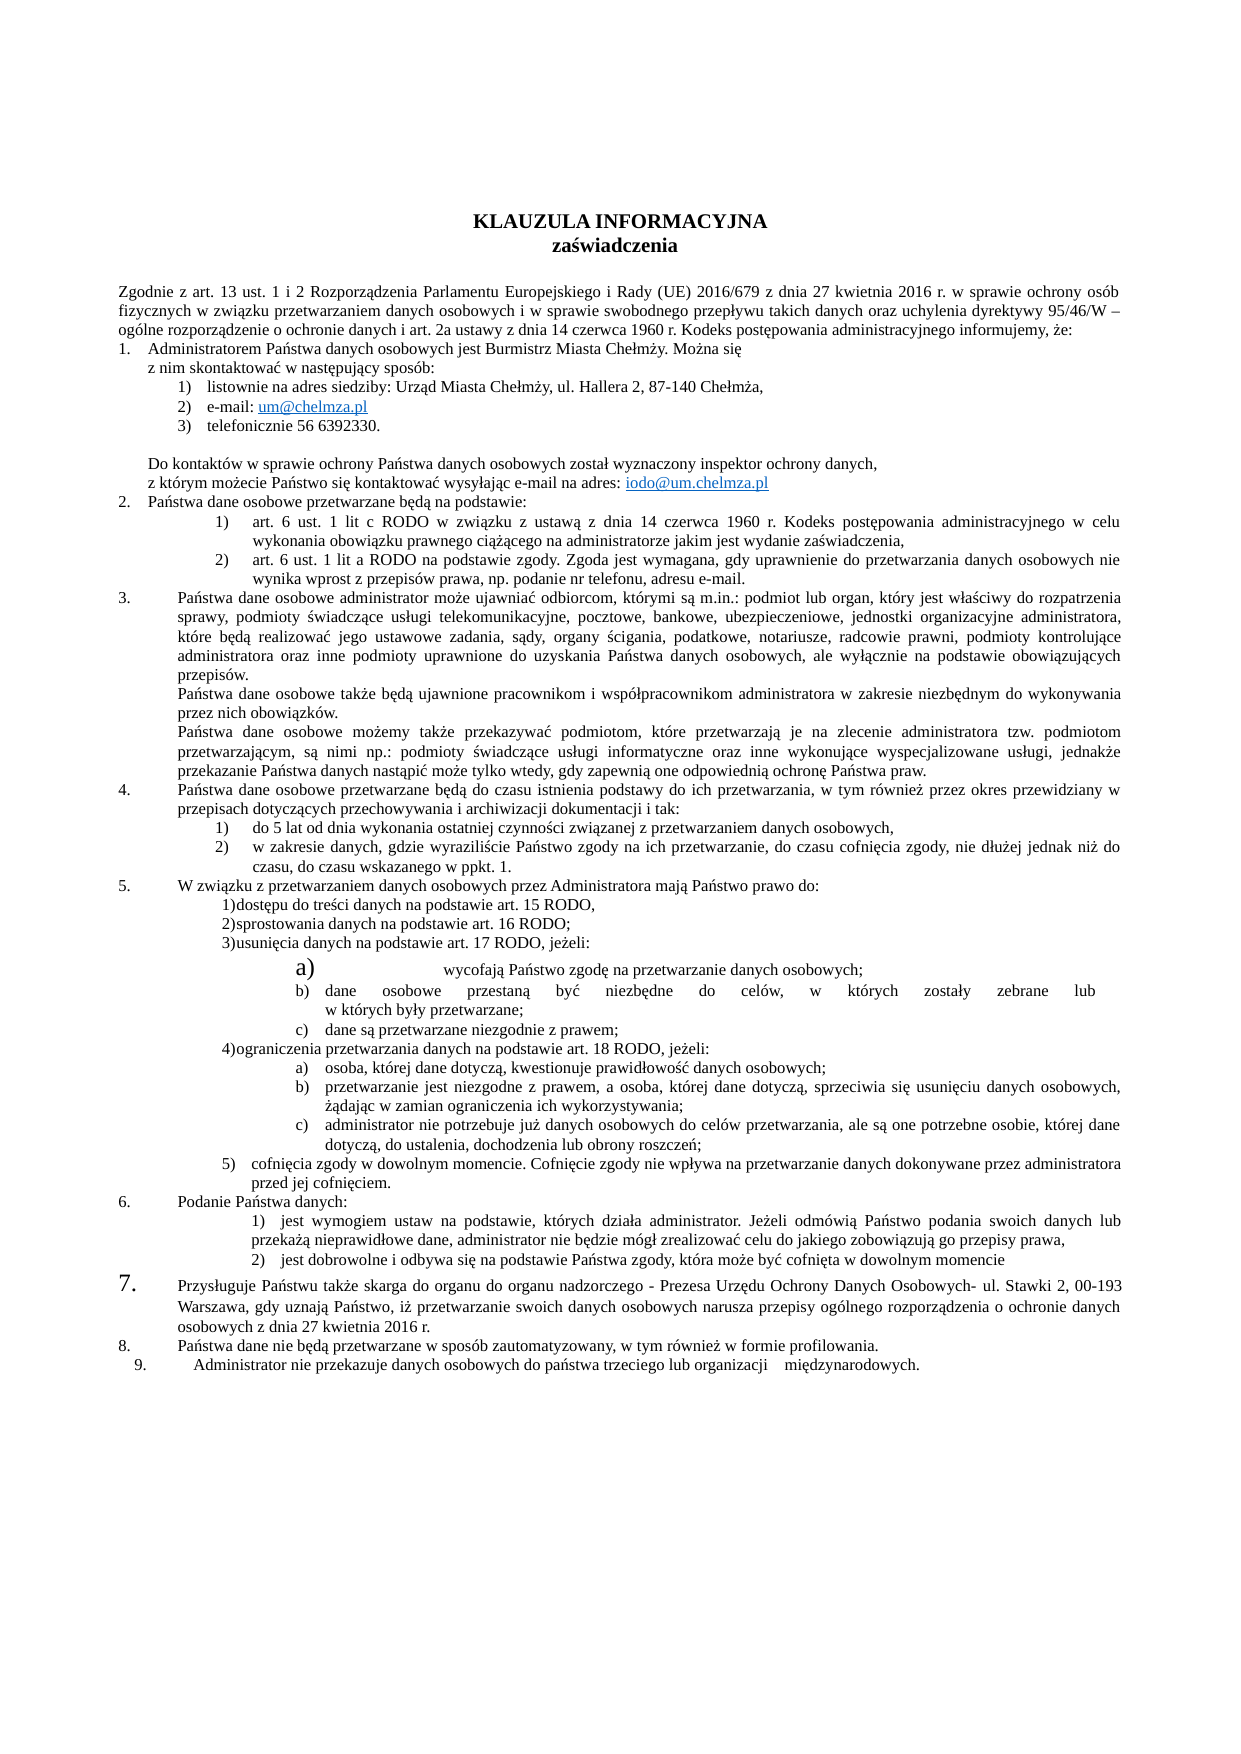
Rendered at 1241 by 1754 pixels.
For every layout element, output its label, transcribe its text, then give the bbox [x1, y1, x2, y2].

list jest dobrowolne i odbywa się na podstawie Państwa zgody, która może być cofnięta w dowolnym momencie [251, 1249, 1122, 1268]
list dostępu do treści danych na podstawie art. 15 RODO, [222, 895, 1122, 914]
list osoba, której dane dotyczą, kwestionuje prawidłowość danych osobowych; [295, 1058, 1122, 1077]
list Państwa dane osobowe przetwarzane będą na podstawie: [118, 492, 1122, 511]
list przetwarzanie jest niezgodne z prawem, a osoba, której dane dotyczą, sprzeciwia się usunięciu danych osobowych, żądając w zamian ograniczenia ich wykorzystywania; [295, 1077, 1122, 1115]
text 1) listownie na adres siedziby: Urząd Miasta Chełmży, ul. Hallera 2, 87-140 Chełmża, [177, 377, 1122, 396]
list art. 6 ust. 1 lit a RODO na podstawie zgody. Zgoda jest wymagana, gdy uprawnienie do przetwarzania danych osobowych nie wynika wprost z przepisów prawa, np. podanie nr telefonu, adresu e-mail. [215, 550, 1122, 588]
list W związku z przetwarzaniem danych osobowych przez Administratora mają Państwo prawo do: [118, 876, 1122, 895]
list cofnięcia zgody w dowolnym momencie. Cofnięcie zgody nie wpływa na przetwarzanie danych dokonywane przez administratora przed jej cofnięciem. [222, 1153, 1122, 1192]
list sprostowania danych na podstawie art. 16 RODO; [222, 914, 1122, 933]
text 3) telefonicznie 56 6392330. [177, 416, 1122, 435]
list dane osobowe przestaną być niezbędne do celów, w których zostały zebrane lub w których były przetwarzane; [295, 981, 1122, 1019]
list dane są przetwarzane niezgodnie z prawem; [295, 1019, 1122, 1038]
list ograniczenia przetwarzania danych na podstawie art. 18 RODO, jeżeli: [222, 1038, 1122, 1058]
text Państwa dane osobowe możemy także przekazywać podmiotom, które przetwarzają je na zlecenie administratora tzw. podmiotom przetwarzającym, są nimi np.: podmioty świadczące usługi informatyczne oraz inne wykonujące wyspecjalizowane usługi, jednakże przekazanie Państwa danych nastąpić może tylko wtedy, gdy zapewnią one odpowiednią ochronę Państwa praw. [177, 722, 1122, 780]
text 2) e-mail: um@chelmza.pl [177, 396, 1122, 416]
list art. 6 ust. 1 lit c RODO w związku z ustawą z dnia 14 czerwca 1960 r. Kodeks postępowania administracyjnego w celu wykonania obowiązku prawnego ciążącego na administratorze jakim jest wydanie zaświadczenia, [215, 511, 1122, 550]
list Administratorem Państwa danych osobowych jest Burmistrz Miasta Chełmży. Można się [118, 339, 1122, 358]
list jest wymogiem ustaw na podstawie, których działa administrator. Jeżeli odmówią Państwo podania swoich danych lub przekażą nieprawidłowe dane, administrator nie będzie mógł zrealizować celu do jakiego zobowiązują go przepisy prawa, [251, 1211, 1122, 1249]
list w zakresie danych, gdzie wyraziliście Państwo zgody na ich przetwarzanie, do czasu cofnięcia zgody, nie dłużej jednak niż do czasu, do czasu wskazanego w ppkt. 1. [215, 837, 1122, 876]
text Do kontaktów w sprawie ochrony Państwa danych osobowych został wyznaczony inspektor ochrony danych, z którym możecie Państwo się kontaktować wysyłając e-mail na adres: iodo@um.chelmza.pl [148, 454, 1122, 492]
list administrator nie potrzebuje już danych osobowych do celów przetwarzania, ale są one potrzebne osobie, której dane dotyczą, do ustalenia, dochodzenia lub obrony roszczeń; [295, 1115, 1122, 1153]
list Państwa dane nie będą przetwarzane w sposób zautomatyzowany, w tym również w formie profilowania. [118, 1336, 1122, 1355]
list Państwa dane osobowe przetwarzane będą do czasu istnienia podstawy do ich przetwarzania, w tym również przez okres przewidziany w przepisach dotyczących przechowywania i archiwizacji dokumentacji i tak: [118, 780, 1122, 818]
list do 5 lat od dnia wykonania ostatniej czynności związanej z przetwarzaniem danych osobowych, [215, 818, 1122, 837]
list Administrator nie przekazuje danych osobowych do państwa trzeciego lub organizacji międzynarodowych. [134, 1355, 1122, 1374]
text Państwa dane osobowe także będą ujawnione pracownikom i współpracownikom administratora w zakresie niezbędnym do wykonywania przez nich obowiązków. [177, 684, 1122, 722]
list Państwa dane osobowe administrator może ujawniać odbiorcom, którymi są m.in.: podmiot lub organ, który jest właściwy do rozpatrzenia sprawy, podmioty świadczące usługi telekomunikacyjne, pocztowe, bankowe, ubezpieczeniowe, jednostki organizacyjne administratora, które będą realizować jego ustawowe zadania, sądy, organy ścigania, podatkowe, notariusze, radcowie prawni, podmioty kontrolujące administratora oraz inne podmioty uprawnione do uzyskania Państwa danych osobowych, ale wyłącznie na podstawie obowiązujących przepisów. [118, 588, 1122, 684]
list wycofają Państwo zgodę na przetwarzanie danych osobowych; [295, 952, 1122, 981]
list Podanie Państwa danych: [118, 1192, 1122, 1211]
text z nim skontaktować w następujący sposób: [148, 358, 1122, 377]
text Zgodnie z art. 13 ust. 1 i 2 Rozporządzenia Parlamentu Europejskiego i Rady (UE) 2016/679 z dnia 27 kwietnia 2016 r. w sprawie ochrony osób fizycznych w związku przetwarzaniem danych osobowych i w sprawie swobodnego przepływu takich danych oraz uchylenia dyrektywy 95/46/W – ogólne rozporządzenie o ochronie danych i art. 2a ustawy z dnia 14 czerwca 1960 r. Kodeks postępowania administracyjnego informujemy, że: [118, 281, 1122, 339]
text KLAUZULA INFORMACYJNA zaświadczenia [118, 209, 1122, 257]
list usunięcia danych na podstawie art. 17 RODO, jeżeli: [222, 933, 1122, 952]
list Przysługuje Państwu także skarga do organu do organu nadzorczego - Prezesa Urzędu Ochrony Danych Osobowych- ul. Stawki 2, 00-193 Warszawa, gdy uznają Państwo, iż przetwarzanie swoich danych osobowych narusza przepisy ogólnego rozporządzenia o ochronie danych osobowych z dnia 27 kwietnia 2016 r. [118, 1268, 1122, 1336]
